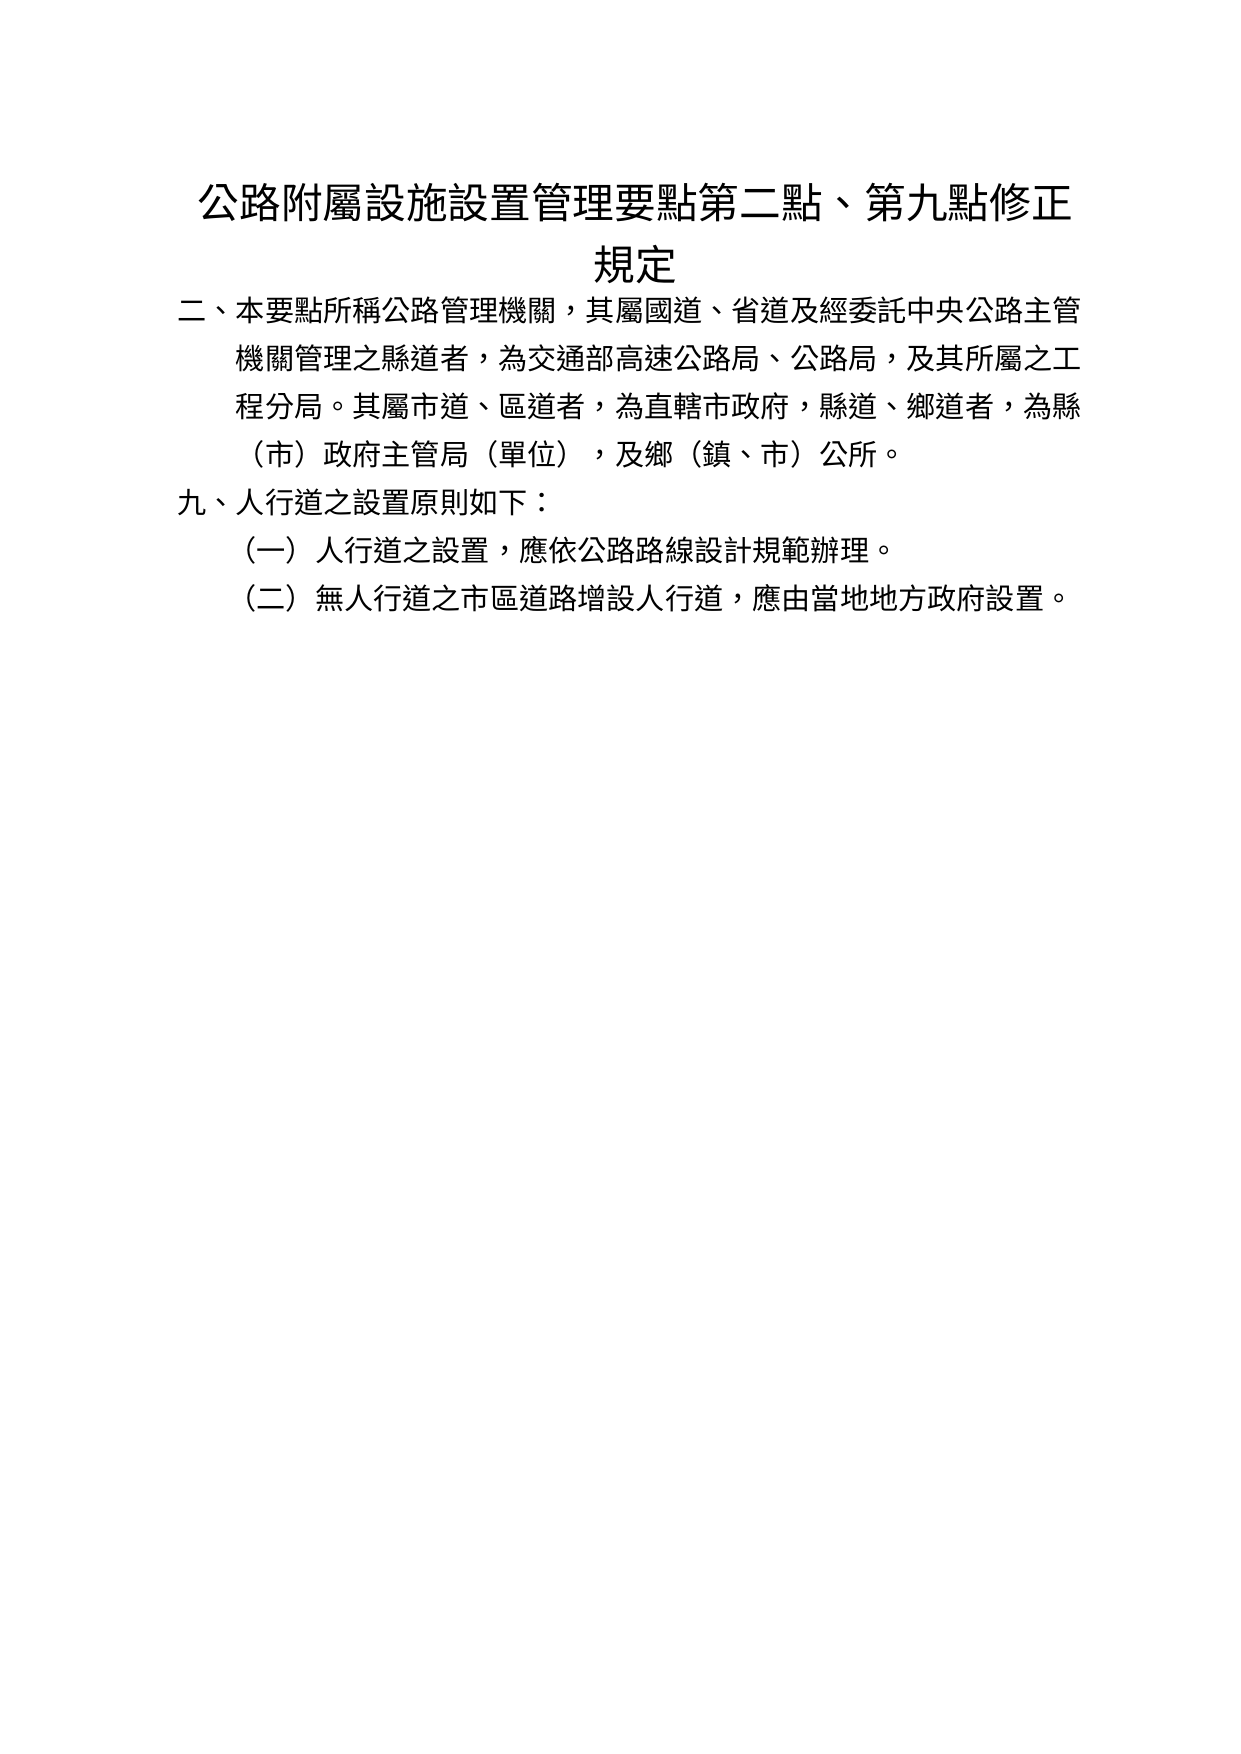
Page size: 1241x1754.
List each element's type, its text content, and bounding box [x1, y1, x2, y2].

text 二、本要點所稱公路管理機關，其屬國道、省道及經委託中央公路主管機關管理之縣道者，為交通部高速公路局、公路局，及其所屬之工程分局。其屬市道、區道者，為直轄市政府，縣道、鄉道者，為縣（市）政府主管局（單位），及鄉（鎮、市）公所。 [177, 283, 1092, 475]
text （一）人行道之設置，應依公路路線設計規範辦理。 [227, 523, 1092, 571]
text （二）無人行道之市區道路增設人行道，應由當地地方政府設置。 [227, 571, 1092, 619]
text 九、人行道之設置原則如下： [177, 475, 1092, 523]
text 公路附屬設施設置管理要點第二點、第九點修正規定 [177, 158, 1092, 283]
